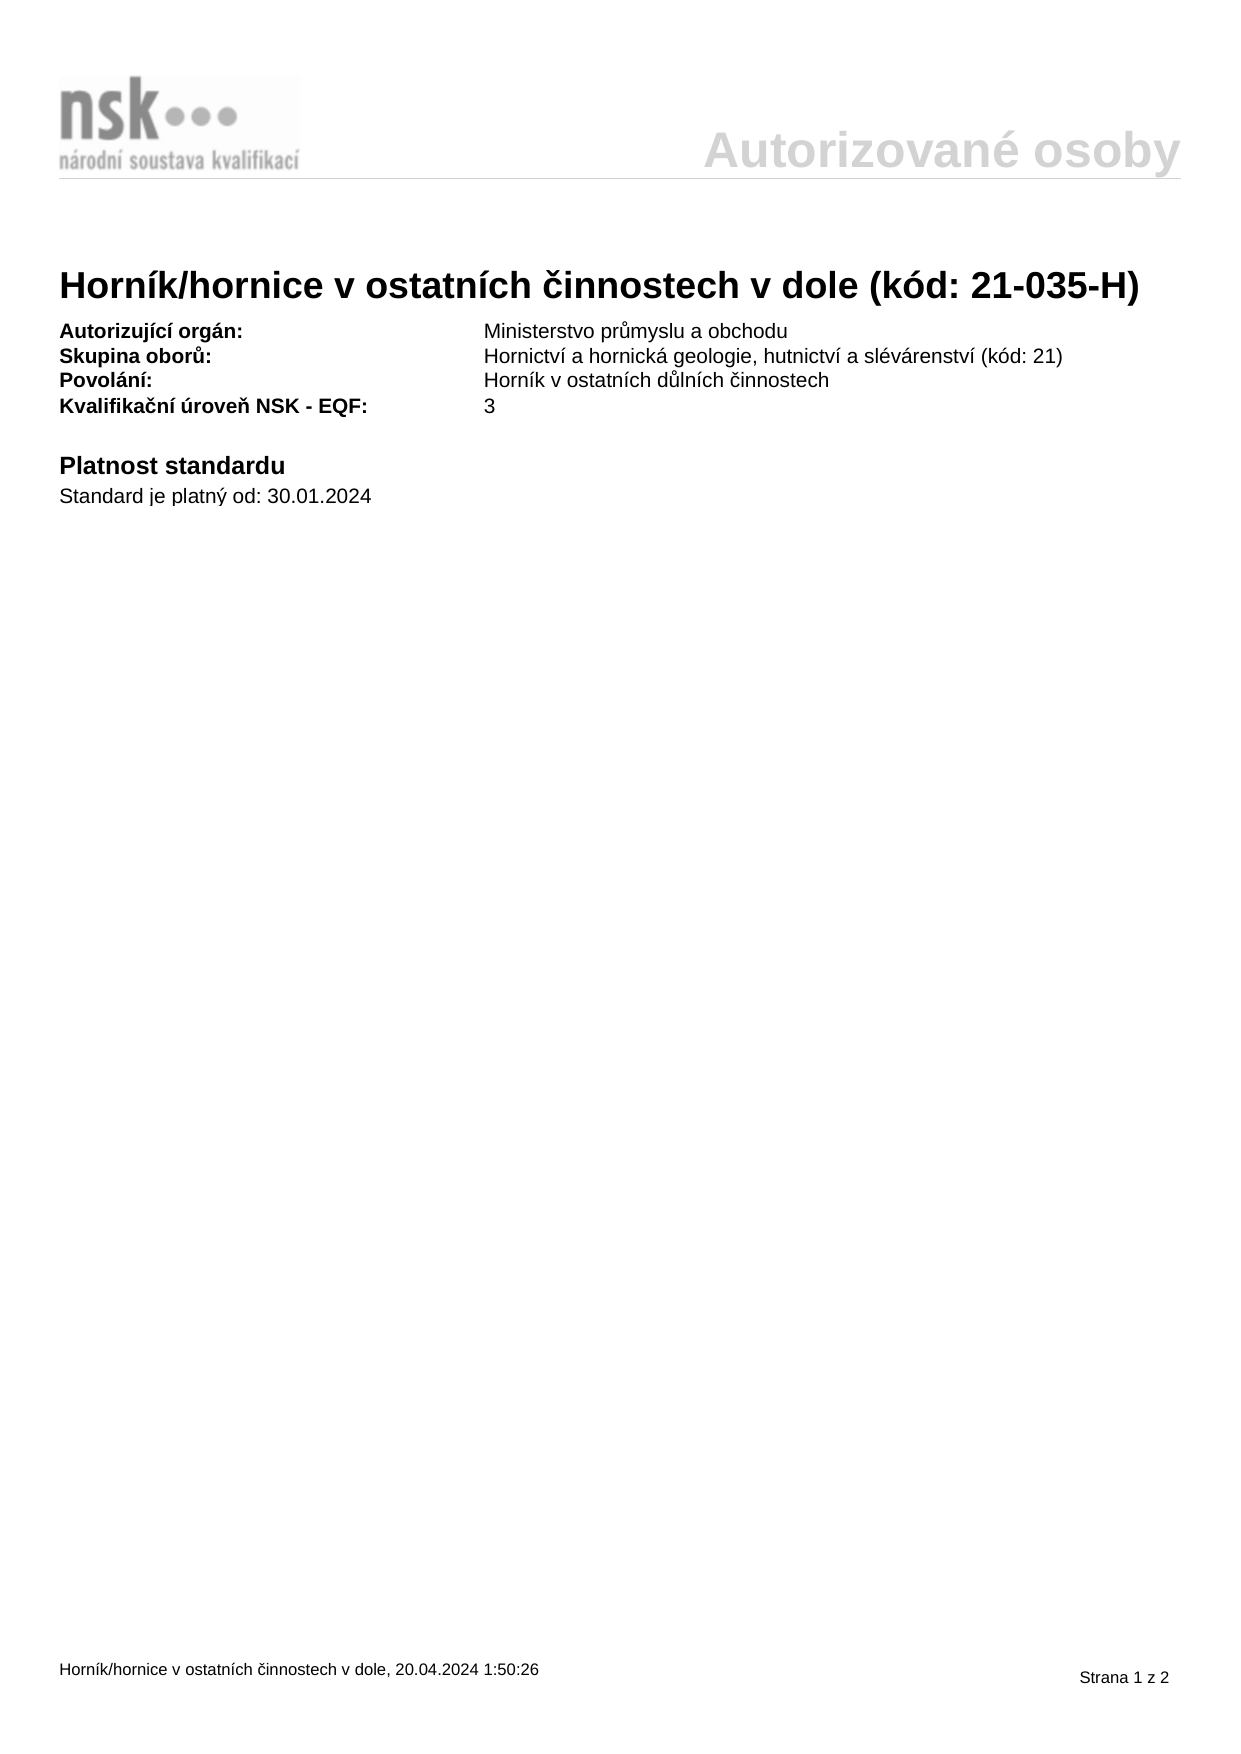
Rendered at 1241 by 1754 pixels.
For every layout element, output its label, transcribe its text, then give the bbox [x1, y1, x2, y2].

table_cell Autorizující orgán: [59, 319, 483, 343]
table_cell [1169, 307, 1181, 319]
table_cell [484, 172, 620, 178]
picture [58, 59, 621, 172]
table_cell [484, 307, 620, 319]
table_cell [620, 506, 626, 806]
table_cell [1169, 1384, 1181, 1659]
table_cell [484, 418, 620, 447]
table_cell [59, 179, 1181, 196]
table_cell Platnost standardu [59, 448, 1181, 483]
table_cell [59, 418, 483, 447]
table_cell [1169, 418, 1181, 447]
table_cell [1169, 196, 1181, 224]
table_cell [59, 196, 483, 224]
table_cell [626, 307, 862, 319]
table_cell Kvalifikační úroveň NSK - EQF: [59, 394, 483, 417]
table_cell Hornictví a hornická geologie, hutnictví a slévárenství (kód: 21) [484, 344, 1181, 368]
table_cell [484, 1106, 620, 1383]
table_cell [620, 1384, 626, 1659]
table_cell [484, 806, 620, 1106]
table_cell Ministerstvo průmyslu a obchodu [484, 319, 1181, 344]
table_cell Standard je platný od: 30.01.2024 [59, 484, 1181, 506]
table_cell [620, 806, 626, 1106]
table_cell Povolání: [59, 368, 483, 392]
table_header Autorizované osoby [626, 59, 1181, 178]
table_cell Skupina oborů: [59, 344, 483, 368]
table_cell [626, 1384, 862, 1659]
table_cell [862, 506, 1169, 806]
table_cell [484, 196, 620, 224]
table_cell Horník/hornice v ostatních činnostech v dole, 20.04.2024 1:50:26 [59, 1660, 862, 1696]
table_cell [626, 1106, 862, 1383]
table_cell [862, 1384, 1169, 1659]
table_cell [59, 1106, 483, 1383]
table_cell [59, 806, 483, 1106]
table_cell [620, 418, 626, 447]
table_cell [59, 506, 483, 806]
table_cell [862, 806, 1169, 1106]
table_cell [1169, 1106, 1181, 1383]
table_cell [626, 196, 862, 224]
table_cell [862, 307, 1169, 319]
table_cell [620, 196, 626, 224]
table_cell [620, 1106, 626, 1383]
table_cell [59, 1384, 483, 1659]
table_cell [862, 1106, 1169, 1383]
table_cell [626, 506, 862, 806]
table_cell [59, 172, 483, 178]
table_header [621, 59, 626, 172]
table_cell [626, 806, 862, 1106]
table_cell [1169, 1660, 1181, 1696]
table_cell [59, 307, 483, 319]
table_cell [862, 196, 1169, 224]
table_cell Horník v ostatních důlních činnostech [484, 368, 1181, 393]
table_cell Strana 1 z 2 [862, 1660, 1169, 1696]
table_cell 3 [484, 394, 1181, 417]
table_cell [626, 418, 862, 447]
table_cell [1169, 806, 1181, 1106]
table_cell Horník/hornice v ostatních činnostech v dole (kód: 21-035-H) [59, 224, 1181, 307]
table_cell [620, 307, 626, 319]
table_cell [484, 506, 620, 806]
table_cell [862, 418, 1169, 447]
table_cell [1169, 506, 1181, 806]
table_cell [484, 1384, 620, 1659]
